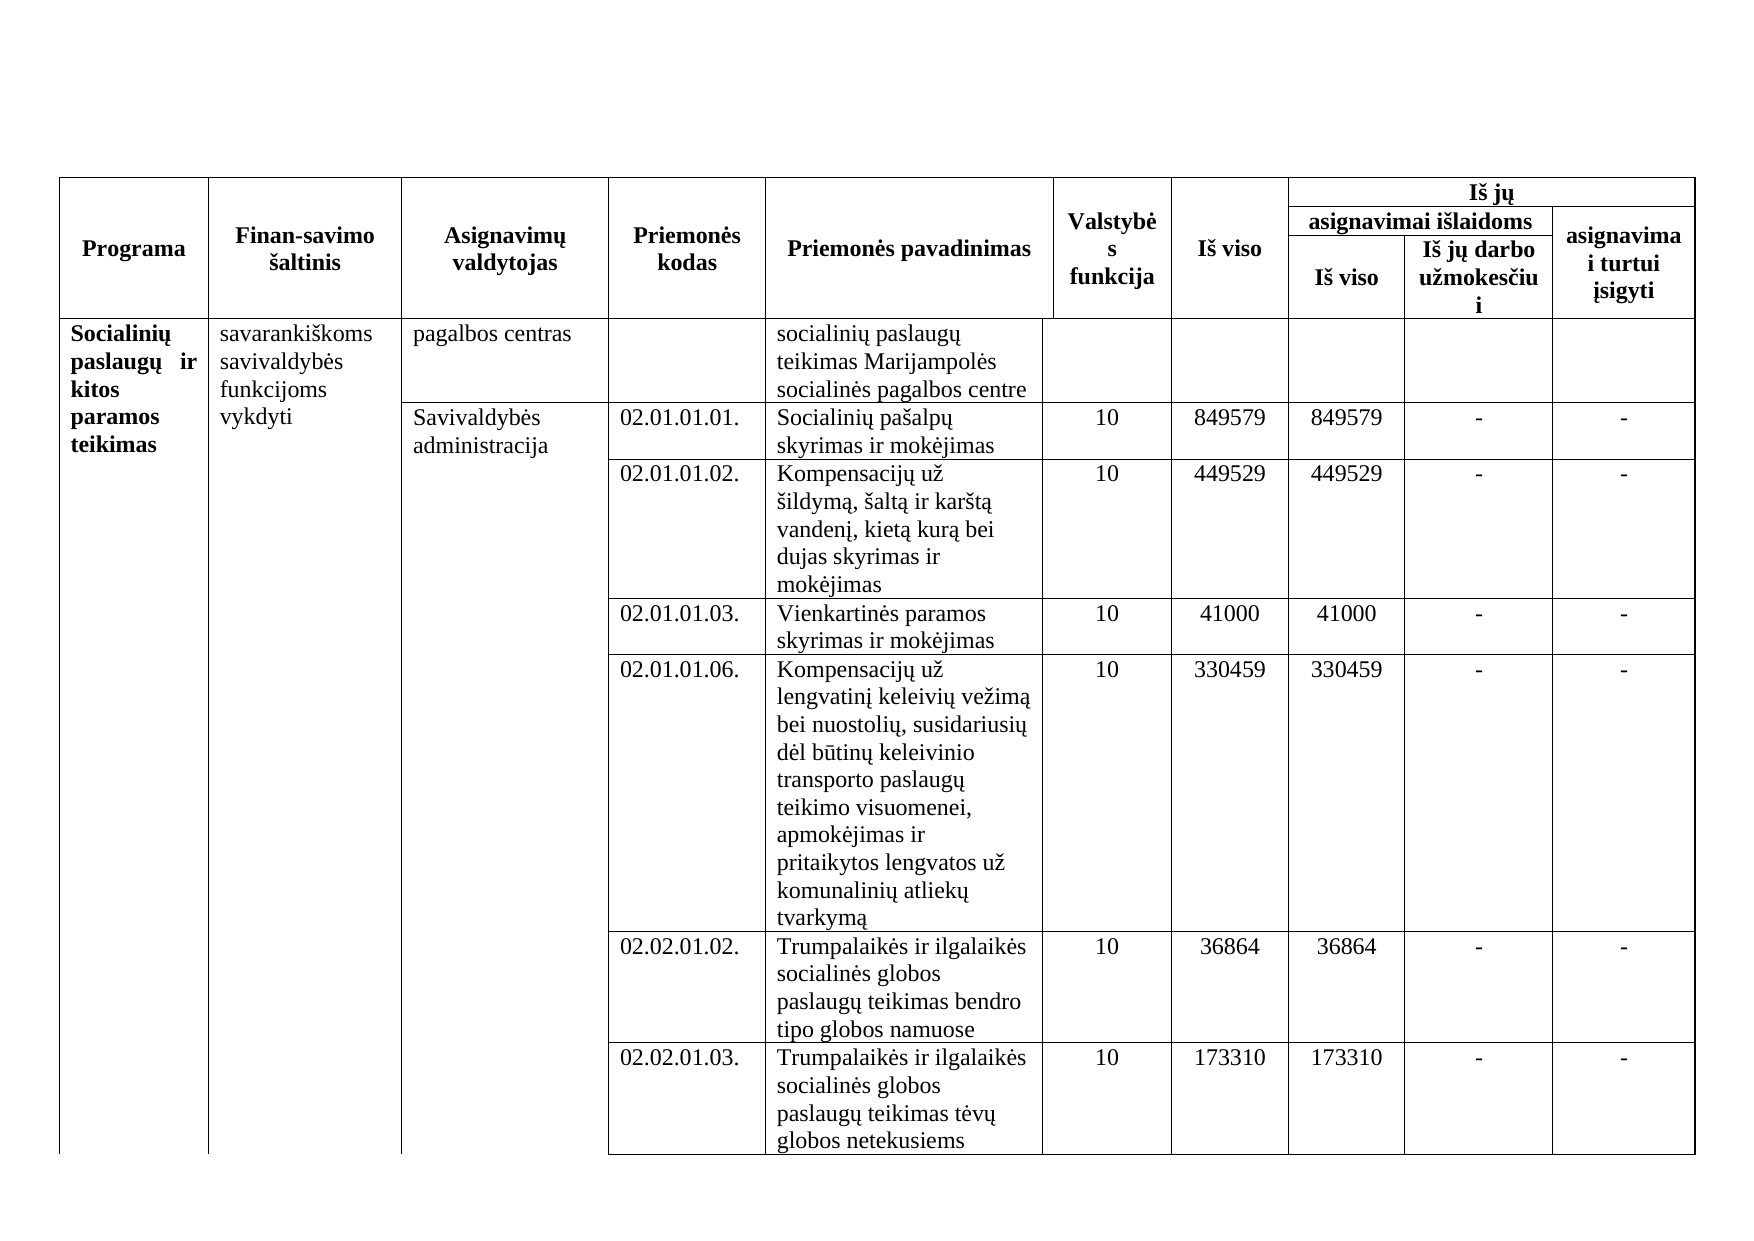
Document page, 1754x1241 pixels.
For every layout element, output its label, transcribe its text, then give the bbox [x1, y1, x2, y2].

table_cell Savivaldybės administracija [402, 403, 608, 458]
table_cell 02.01.01.03. [609, 599, 765, 654]
table_cell 41000 [1289, 599, 1404, 654]
table_cell 10 [1043, 1043, 1171, 1154]
table_cell - [1553, 403, 1694, 458]
table_cell 330459 [1172, 655, 1288, 931]
table_cell 36864 [1172, 932, 1288, 1042]
table_cell Vienkartinės paramos skyrimas ir mokėjimas [766, 599, 1042, 654]
table_cell 10 [1043, 460, 1171, 597]
table_cell [1405, 319, 1552, 402]
table_cell [1172, 319, 1288, 402]
table_cell savarankiškoms savivaldybės funkcijoms vykdyti [209, 319, 401, 654]
table_cell 849579 [1172, 403, 1288, 458]
table_cell 02.01.01.01. [609, 403, 765, 458]
table_cell - [1553, 655, 1694, 931]
table_cell Iš jų darbo užmokesčiui [1405, 236, 1552, 318]
table_header Priemonės kodas [609, 178, 765, 318]
table_cell [402, 654, 608, 931]
table_cell - [1405, 655, 1552, 931]
table_cell - [1553, 460, 1694, 597]
table_cell pagalbos centras [402, 319, 608, 402]
table_cell [209, 654, 401, 931]
table_cell Trumpalaikės ir ilgalaikės socialinės globos paslaugų teikimas tėvų globos netekusiems [766, 1043, 1042, 1154]
table_cell - [1405, 1043, 1552, 1154]
table_cell 02.02.01.03. [609, 1043, 765, 1154]
table_cell [209, 1042, 401, 1154]
table_cell 449529 [1172, 460, 1288, 597]
table_cell 41000 [1172, 599, 1288, 654]
table_cell 36864 [1289, 932, 1404, 1042]
table_cell [402, 459, 608, 597]
table_cell 10 [1043, 932, 1171, 1042]
table_cell 449529 [1289, 460, 1404, 597]
table_cell 02.01.01.06. [609, 655, 765, 931]
table_cell - [1405, 460, 1552, 597]
table_cell 02.02.01.02. [609, 932, 765, 1042]
table_cell - [1405, 599, 1552, 654]
table_cell [609, 319, 765, 402]
table_cell 173310 [1172, 1043, 1288, 1154]
table_cell [402, 1042, 608, 1154]
table_cell [1553, 319, 1694, 402]
table_cell Iš viso [1289, 236, 1404, 318]
table_cell asignavimai turtui įsigyti [1553, 207, 1694, 318]
table_cell [209, 931, 401, 1042]
table_header Programa [60, 178, 208, 318]
table_cell 10 [1043, 599, 1171, 654]
table_cell [402, 931, 608, 1042]
table_cell - [1405, 932, 1552, 1042]
table_cell - [1553, 1043, 1694, 1154]
table_header Iš jų [1289, 178, 1694, 206]
table_cell - [1553, 599, 1694, 654]
table_header Priemonės pavadinimas [766, 178, 1053, 318]
table_cell [60, 1042, 208, 1154]
table_header Iš viso [1172, 178, 1288, 318]
table_cell 10 [1043, 403, 1171, 458]
table_cell - [1553, 932, 1694, 1042]
table_cell Kompensacijų už šildymą, šaltą ir karštą vandenį, kietą kurą bei dujas skyrimas ir mokėjimas [766, 460, 1042, 597]
table_cell Kompensacijų už lengvatinį keleivių vežimą bei nuostolių, susidariusių dėl būtinų keleivinio transporto paslaugų teikimo visuomenei, apmokėjimas ir pritaikytos lengvatos už komunalinių atliekų tvarkymą [766, 655, 1042, 931]
table_cell Socialinių paslaugų ir kitos paramos teikimas [60, 319, 208, 597]
table_cell [402, 598, 608, 654]
table_cell [60, 598, 208, 654]
table_cell [1043, 319, 1171, 402]
table_cell Socialinių pašalpų skyrimas ir mokėjimas [766, 403, 1042, 458]
table_cell Trumpalaikės ir ilgalaikės socialinės globos paslaugų teikimas bendro tipo globos namuose [766, 932, 1042, 1042]
table_cell 173310 [1289, 1043, 1404, 1154]
table_cell [60, 931, 208, 1042]
table_cell 10 [1043, 655, 1171, 931]
table_cell asignavimai išlaidoms [1289, 207, 1552, 234]
table_header Valstybės funkcija [1054, 178, 1171, 318]
table_cell [60, 654, 208, 931]
table_cell 02.01.01.02. [609, 460, 765, 597]
table_cell [1289, 319, 1404, 402]
table_cell 849579 [1289, 403, 1404, 458]
table_header Asignavimų valdytojas [402, 178, 608, 318]
table_cell 330459 [1289, 655, 1404, 931]
table_cell - [1405, 403, 1552, 458]
table_header Finan-savimo šaltinis [209, 178, 401, 318]
table_cell socialinių paslaugų teikimas Marijampolės socialinės pagalbos centre [766, 319, 1042, 402]
